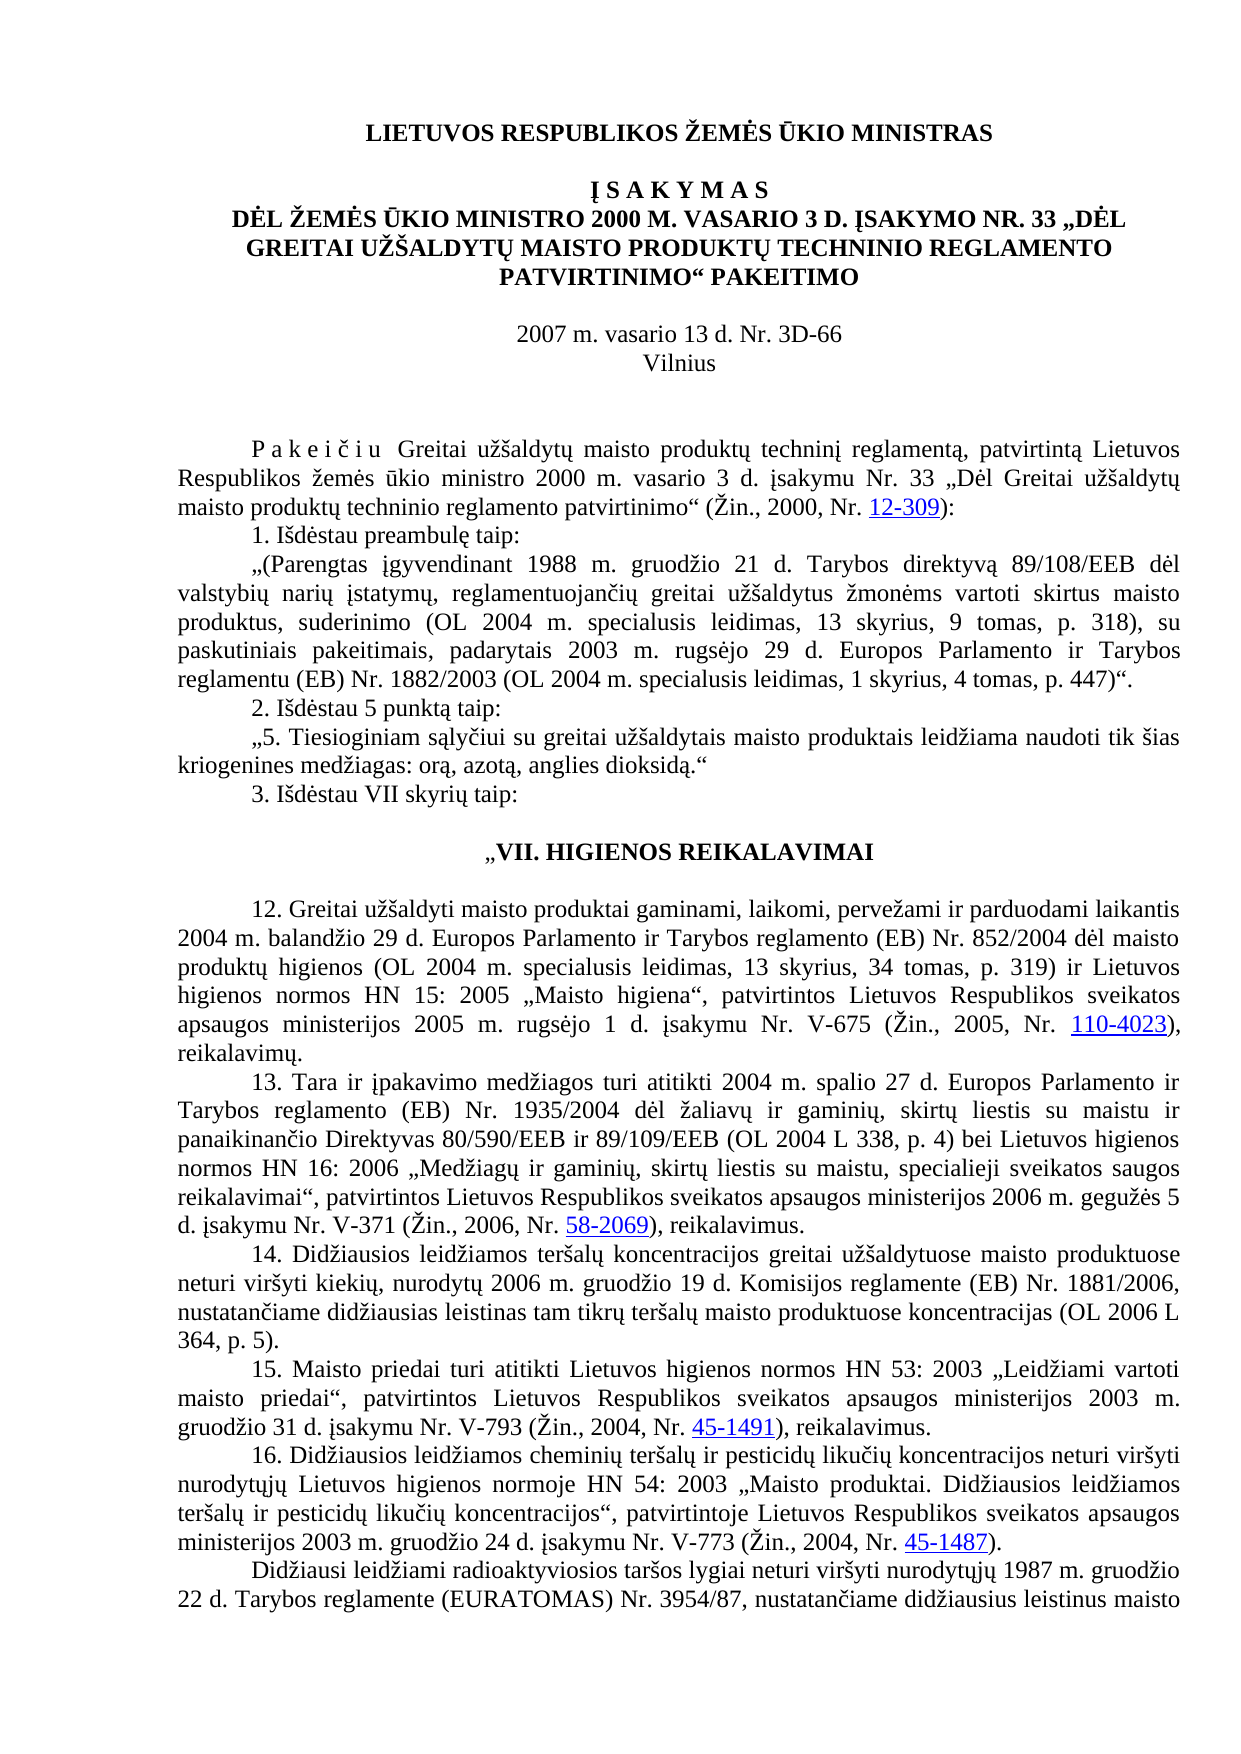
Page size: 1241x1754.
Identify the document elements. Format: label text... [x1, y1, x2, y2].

text LIETUVOS RESPUBLIKOS ŽEMĖS ŪKIO MINISTRAS [177, 118, 1181, 147]
text 16. Didžiausios leidžiamos cheminių teršalų ir pesticidų likučių koncentracijos neturi viršyti nurodytųjų Lietuvos higienos normoje HN 54: 2003 „Maisto produktai. Didžiausios leidžiamos teršalų ir pesticidų likučių koncentracijos“, patvirtintoje Lietuvos Respublikos sveikatos apsaugos ministerijos 2003 m. gruodžio 24 d. įsakymu Nr. V-773 (Žin., 2004, Nr. 45-1487). [177, 1441, 1181, 1556]
text „5. Tiesioginiam sąlyčiui su greitai užšaldytais maisto produktais leidžiama naudoti tik šias kriogenines medžiagas: orą, azotą, anglies dioksidą.“ [177, 722, 1181, 779]
text 2007 m. vasario 13 d. Nr. 3D-66 [177, 319, 1181, 348]
text 1. Išdėstau preambulę taip: [177, 521, 1181, 549]
text 14. Didžiausios leidžiamos teršalų koncentracijos greitai užšaldytuose maisto produktuose neturi viršyti kiekių, nurodytų 2006 m. gruodžio 19 d. Komisijos reglamente (EB) Nr. 1881/2006, nustatančiame didžiausias leistinas tam tikrų teršalų maisto produktuose koncentracijas (OL 2006 L 364, p. 5). [177, 1239, 1181, 1354]
text Į S A K Y M A S [177, 176, 1181, 204]
text 13. Tara ir įpakavimo medžiagos turi atitikti 2004 m. spalio 27 d. Europos Parlamento ir Tarybos reglamento (EB) Nr. 1935/2004 dėl žaliavų ir gaminių, skirtų liestis su maistu ir panaikinančio Direktyvas 80/590/EEB ir 89/109/EEB (OL 2004 L 338, p. 4) bei Lietuvos higienos normos HN 16: 2006 „Medžiagų ir gaminių, skirtų liestis su maistu, specialieji sveikatos saugos reikalavimai“, patvirtintos Lietuvos Respublikos sveikatos apsaugos ministerijos 2006 m. gegužės 5 d. įsakymu Nr. V-371 (Žin., 2006, Nr. 58-2069), reikalavimus. [177, 1067, 1181, 1239]
text Vilnius [177, 348, 1181, 377]
text DĖL ŽEMĖS ŪKIO MINISTRO 2000 M. VASARIO 3 D. ĮSAKYMO NR. 33 „DĖL GREITAI UŽŠALDYTŲ MAISTO PRODUKTŲ TECHNINIO REGLAMENTO PATVIRTINIMO“ PAKEITIMO [177, 204, 1181, 291]
text „VII. HIGIENOS REIKALAVIMAI [177, 837, 1181, 866]
text 2. Išdėstau 5 punktą taip: [177, 693, 1181, 722]
text Didžiausi leidžiami radioaktyviosios taršos lygiai neturi viršyti nurodytųjų 1987 m. gruodžio 22 d. Tarybos reglamente (EURATOMAS) Nr. 3954/87, nustatančiame didžiausius leistinus maisto [177, 1556, 1181, 1613]
text 3. Išdėstau VII skyrių taip: [177, 779, 1181, 808]
text 12. Greitai užšaldyti maisto produktai gaminami, laikomi, pervežami ir parduodami laikantis 2004 m. balandžio 29 d. Europos Parlamento ir Tarybos reglamento (EB) Nr. 852/2004 dėl maisto produktų higienos (OL 2004 m. specialusis leidimas, 13 skyrius, 34 tomas, p. 319) ir Lietuvos higienos normos HN 15: 2005 „Maisto higiena“, patvirtintos Lietuvos Respublikos sveikatos apsaugos ministerijos 2005 m. rugsėjo 1 d. įsakymu Nr. V-675 (Žin., 2005, Nr. 110-4023), reikalavimų. [177, 894, 1181, 1067]
text 15. Maisto priedai turi atitikti Lietuvos higienos normos HN 53: 2003 „Leidžiami vartoti maisto priedai“, patvirtintos Lietuvos Respublikos sveikatos apsaugos ministerijos 2003 m. gruodžio 31 d. įsakymu Nr. V-793 (Žin., 2004, Nr. 45-1491), reikalavimus. [177, 1354, 1181, 1441]
text Pakeičiu Greitai užšaldytų maisto produktų techninį reglamentą, patvirtintą Lietuvos Respublikos žemės ūkio ministro 2000 m. vasario 3 d. įsakymu Nr. 33 „Dėl Greitai užšaldytų maisto produktų techninio reglamento patvirtinimo“ (Žin., 2000, Nr. 12-309): [177, 434, 1181, 521]
text „(Parengtas įgyvendinant 1988 m. gruodžio 21 d. Tarybos direktyvą 89/108/EEB dėl valstybių narių įstatymų, reglamentuojančių greitai užšaldytus žmonėms vartoti skirtus maisto produktus, suderinimo (OL 2004 m. specialusis leidimas, 13 skyrius, 9 tomas, p. 318), su paskutiniais pakeitimais, padarytais 2003 m. rugsėjo 29 d. Europos Parlamento ir Tarybos reglamentu (EB) Nr. 1882/2003 (OL 2004 m. specialusis leidimas, 1 skyrius, 4 tomas, p. 447)“. [177, 549, 1181, 693]
